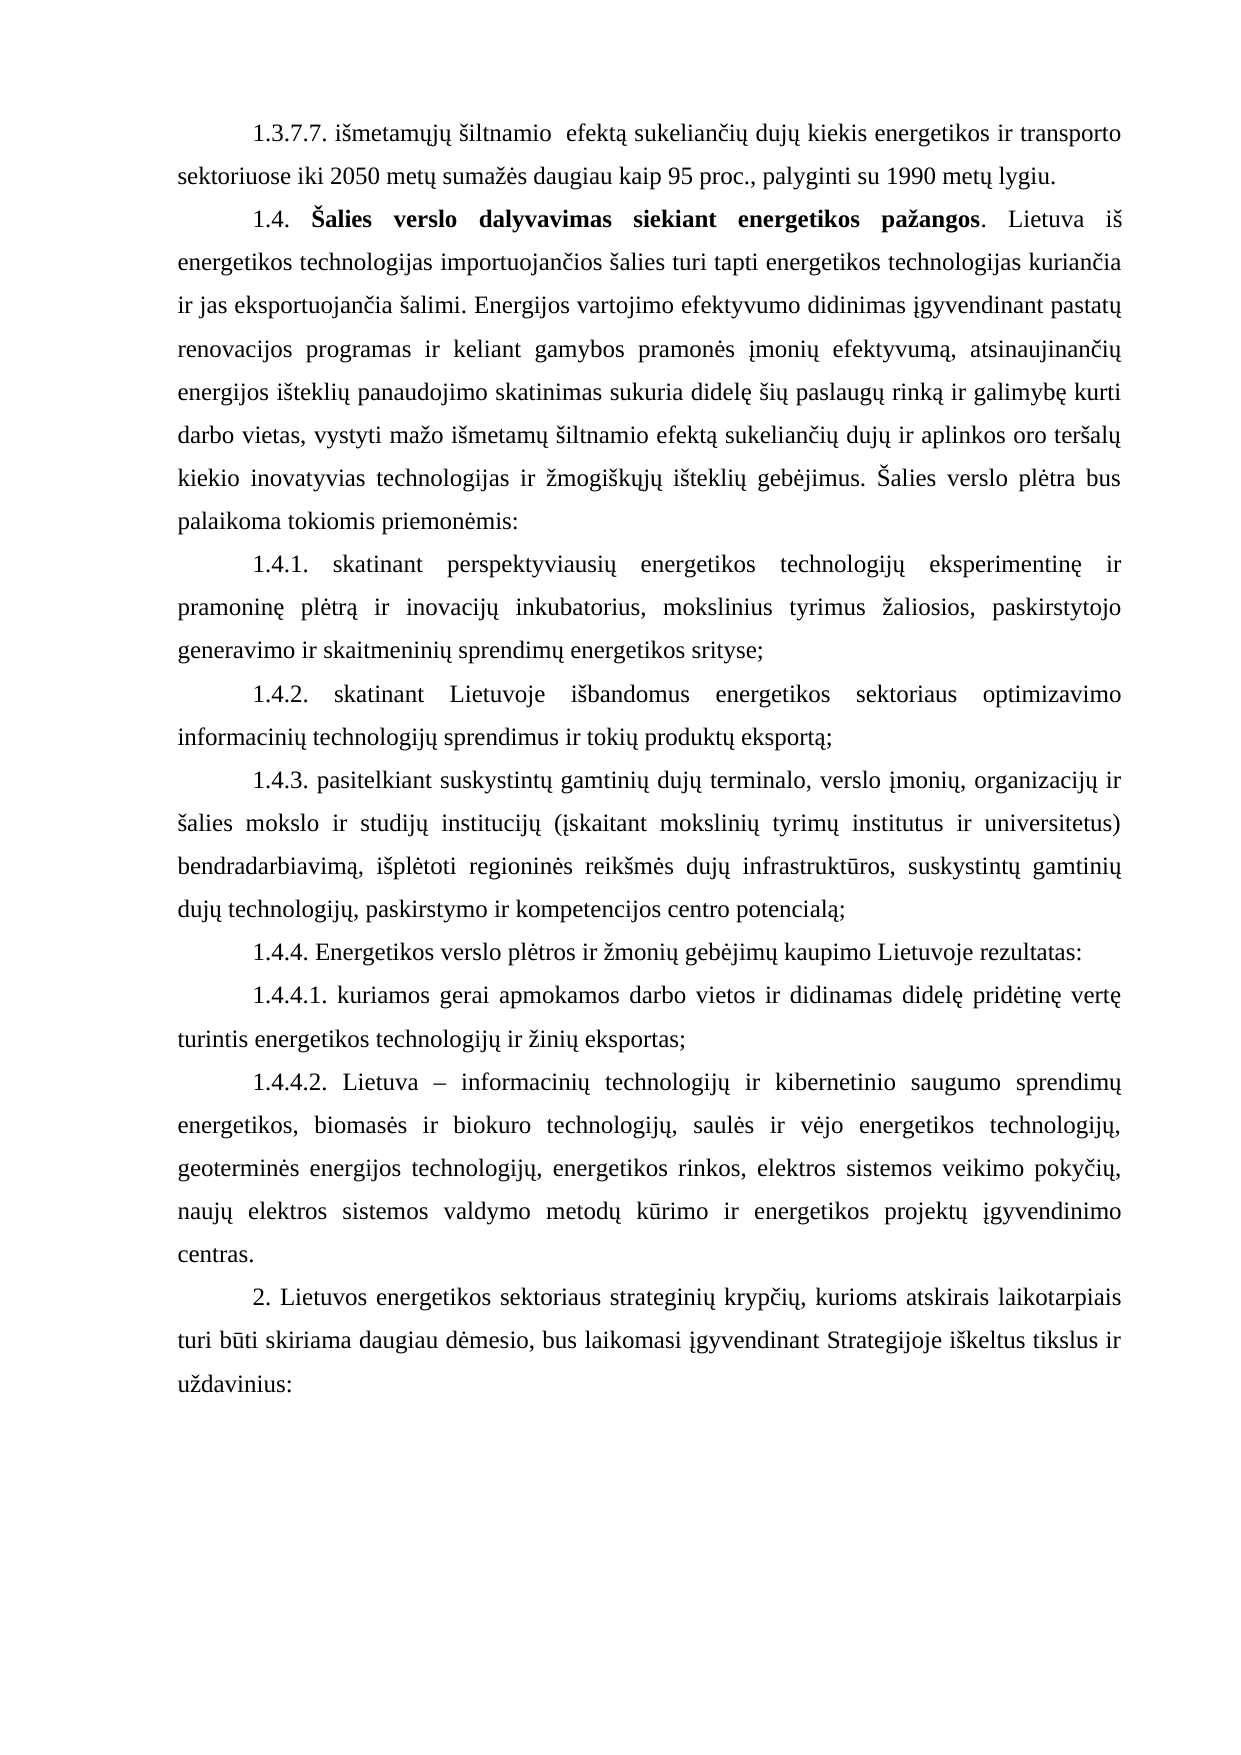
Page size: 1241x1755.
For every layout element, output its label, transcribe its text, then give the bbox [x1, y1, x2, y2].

text 1.4.4. Energetikos verslo plėtros ir žmonių gebėjimų kaupimo Lietuvoje rezultatas: [177, 937, 1122, 966]
text 1.4.4.2. Lietuva – informacinių technologijų ir kibernetinio saugumo sprendimų energetikos, biomasės ir biokuro technologijų, saulės ir vėjo energetikos technologijų, geoterminės energijos technologijų, energetikos rinkos, elektros sistemos veikimo pokyčių, naujų elektros sistemos valdymo metodų kūrimo ir energetikos projektų įgyvendinimo centras. [177, 1067, 1122, 1268]
text 1.4. Šalies verslo dalyvavimas siekiant energetikos pažangos. Lietuva iš energetikos technologijas importuojančios šalies turi tapti energetikos technologijas kuriančia ir jas eksportuojančia šalimi. Energijos vartojimo efektyvumo didinimas įgyvendinant pastatų renovacijos programas ir keliant gamybos pramonės įmonių efektyvumą, atsinaujinančių energijos išteklių panaudojimo skatinimas sukuria didelę šių paslaugų rinką ir galimybę kurti darbo vietas, vystyti mažo išmetamų šiltnamio efektą sukeliančių dujų ir aplinkos oro teršalų kiekio inovatyvias technologijas ir žmogiškųjų išteklių gebėjimus. Šalies verslo plėtra bus palaikoma tokiomis priemonėmis: [177, 204, 1122, 535]
text 1.4.2. skatinant Lietuvoje išbandomus energetikos sektoriaus optimizavimo informacinių technologijų sprendimus ir tokių produktų eksportą; [177, 679, 1122, 751]
text 1.4.1. skatinant perspektyviausių energetikos technologijų eksperimentinę ir pramoninę plėtrą ir inovacijų inkubatorius, mokslinius tyrimus žaliosios, paskirstytojo generavimo ir skaitmeninių sprendimų energetikos srityse; [177, 549, 1122, 664]
text 1.4.4.1. kuriamos gerai apmokamos darbo vietos ir didinamas didelę pridėtinę vertę turintis energetikos technologijų ir žinių eksportas; [177, 981, 1122, 1052]
text 1.3.7.7. išmetamųjų šiltnamio efektą sukeliančių dujų kiekis energetikos ir transporto sektoriuose iki 2050 metų sumažės daugiau kaip 95 proc., palyginti su 1990 metų lygiu. [177, 118, 1122, 190]
text 2. Lietuvos energetikos sektoriaus strateginių krypčių, kurioms atskirais laikotarpiais turi būti skiriama daugiau dėmesio, bus laikomasi įgyvendinant Strategijoje iškeltus tikslus ir uždavinius: [177, 1282, 1122, 1397]
text 1.4.3. pasitelkiant suskystintų gamtinių dujų terminalo, verslo įmonių, organizacijų ir šalies mokslo ir studijų institucijų (įskaitant mokslinių tyrimų institutus ir universitetus) bendradarbiavimą, išplėtoti regioninės reikšmės dujų infrastruktūros, suskystintų gamtinių dujų technologijų, paskirstymo ir kompetencijos centro potencialą; [177, 765, 1122, 923]
